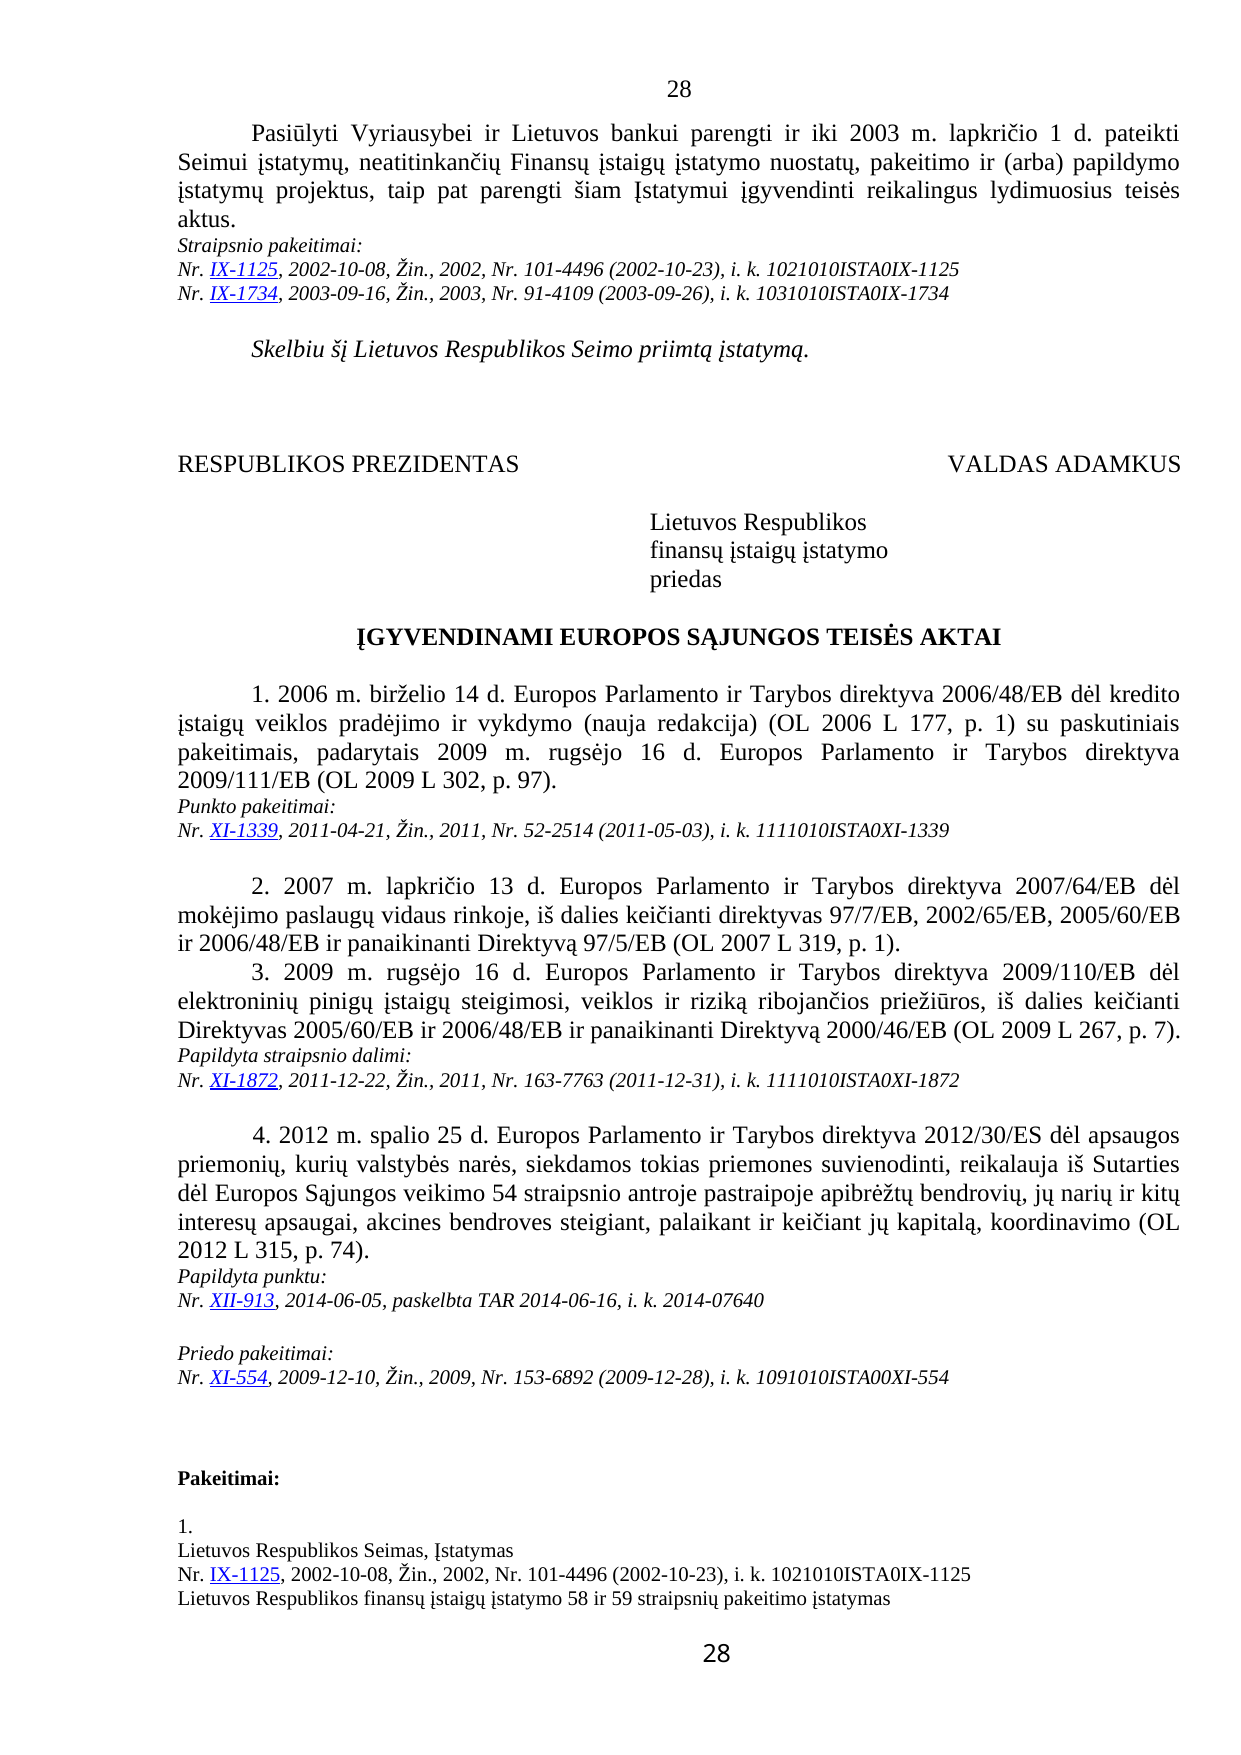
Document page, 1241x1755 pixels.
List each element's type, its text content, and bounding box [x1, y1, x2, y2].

text 1. [177, 1514, 1181, 1538]
text priedas [649, 564, 1181, 593]
text Punkto pakeitimai: [177, 794, 1181, 818]
text 3. 2009 m. rugsėjo 16 d. Europos Parlamento ir Tarybos direktyva 2009/110/EB dėl elektroninių pinigų įstaigų steigimosi, veiklos ir riziką ribojančios priežiūros, iš dalies keičianti Direktyvas 2005/60/EB ir 2006/48/EB ir panaikinanti Direktyvą 2000/46/EB (OL 2009 L 267, p. 7). [177, 957, 1181, 1043]
text Nr. IX-1734, 2003-09-16, Žin., 2003, Nr. 91-4109 (2003-09-26), i. k. 1031010ISTA0IX-1734 [177, 281, 1181, 305]
text Straipsnio pakeitimai: [177, 233, 1181, 257]
text finansų įstaigų įstatymo [649, 535, 1181, 564]
text Papildyta punktu: [177, 1264, 1181, 1288]
text Nr. IX-1125, 2002-10-08, Žin., 2002, Nr. 101-4496 (2002-10-23), i. k. 1021010ISTA0IX-1125 [177, 1562, 1181, 1586]
text 1. 2006 m. birželio 14 d. Europos Parlamento ir Tarybos direktyva 2006/48/EB dėl kredito įstaigų veiklos pradėjimo ir vykdymo (nauja redakcija) (OL 2006 L 177, p. 1) su paskutiniais pakeitimais, padarytais 2009 m. rugsėjo 16 d. Europos Parlamento ir Tarybos direktyva 2009/111/EB (OL 2009 L 302, p. 97). [177, 679, 1181, 794]
text Nr. XI-554, 2009-12-10, Žin., 2009, Nr. 153-6892 (2009-12-28), i. k. 1091010ISTA00XI-554 [177, 1365, 1181, 1389]
text Skelbiu šį Lietuvos Respublikos Seimo priimtą įstatymą. [177, 334, 1181, 363]
text Nr. XII-913, 2014-06-05, paskelbta TAR 2014-06-16, i. k. 2014-07640 [177, 1288, 1181, 1312]
text Papildyta straipsnio dalimi: [177, 1043, 1181, 1067]
text Pasiūlyti Vyriausybei ir Lietuvos bankui parengti ir iki 2003 m. lapkričio 1 d. pateikti Seimui įstatymų, neatitinkančių Finansų įstaigų įstatymo nuostatų, pakeitimo ir (arba) papildymo įstatymų projektus, taip pat parengti šiam Įstatymui įgyvendinti reikalingus lydimuosius teisės aktus. [177, 118, 1181, 233]
text 2. 2007 m. lapkričio 13 d. Europos Parlamento ir Tarybos direktyva 2007/64/EB dėl mokėjimo paslaugų vidaus rinkoje, iš dalies keičianti direktyvas 97/7/EB, 2002/65/EB, 2005/60/EB ir 2006/48/EB ir panaikinanti Direktyvą 97/5/EB (OL 2007 L 319, p. 1). [177, 871, 1181, 957]
text ĮGYVENDINAMI EUROPOS SĄJUNGOS TEISĖS AKTAI [177, 622, 1181, 650]
text Lietuvos Respublikos finansų įstaigų įstatymo 58 ir 59 straipsnių pakeitimo įstatymas [177, 1586, 1181, 1610]
text Priedo pakeitimai: [177, 1341, 1181, 1365]
text Nr. XI-1339, 2011-04-21, Žin., 2011, Nr. 52-2514 (2011-05-03), i. k. 1111010ISTA0XI-1339 [177, 818, 1181, 842]
text 4. 2012 m. spalio 25 d. Europos Parlamento ir Tarybos direktyva 2012/30/ES dėl apsaugos priemonių, kurių valstybės narės, siekdamos tokias priemones suvienodinti, reikalauja iš Sutarties dėl Europos Sąjungos veikimo 54 straipsnio antroje pastraipoje apibrėžtų bendrovių, jų narių ir kitų interesų apsaugai, akcines bendroves steigiant, palaikant ir keičiant jų kapitalą, koordinavimo (OL 2012 L 315, p. 74). [177, 1120, 1181, 1264]
text Nr. XI-1872, 2011-12-22, Žin., 2011, Nr. 163-7763 (2011-12-31), i. k. 1111010ISTA0XI-1872 [177, 1067, 1181, 1092]
text Lietuvos Respublikos [649, 507, 1181, 535]
text Lietuvos Respublikos Seimas, Įstatymas [177, 1538, 1181, 1562]
text RESPUBLIKOS PREZIDENTAS VALDAS ADAMKUS [177, 449, 1181, 478]
text Pakeitimai: [177, 1466, 1181, 1490]
text Nr. IX-1125, 2002-10-08, Žin., 2002, Nr. 101-4496 (2002-10-23), i. k. 1021010ISTA0IX-1125 [177, 257, 1181, 281]
